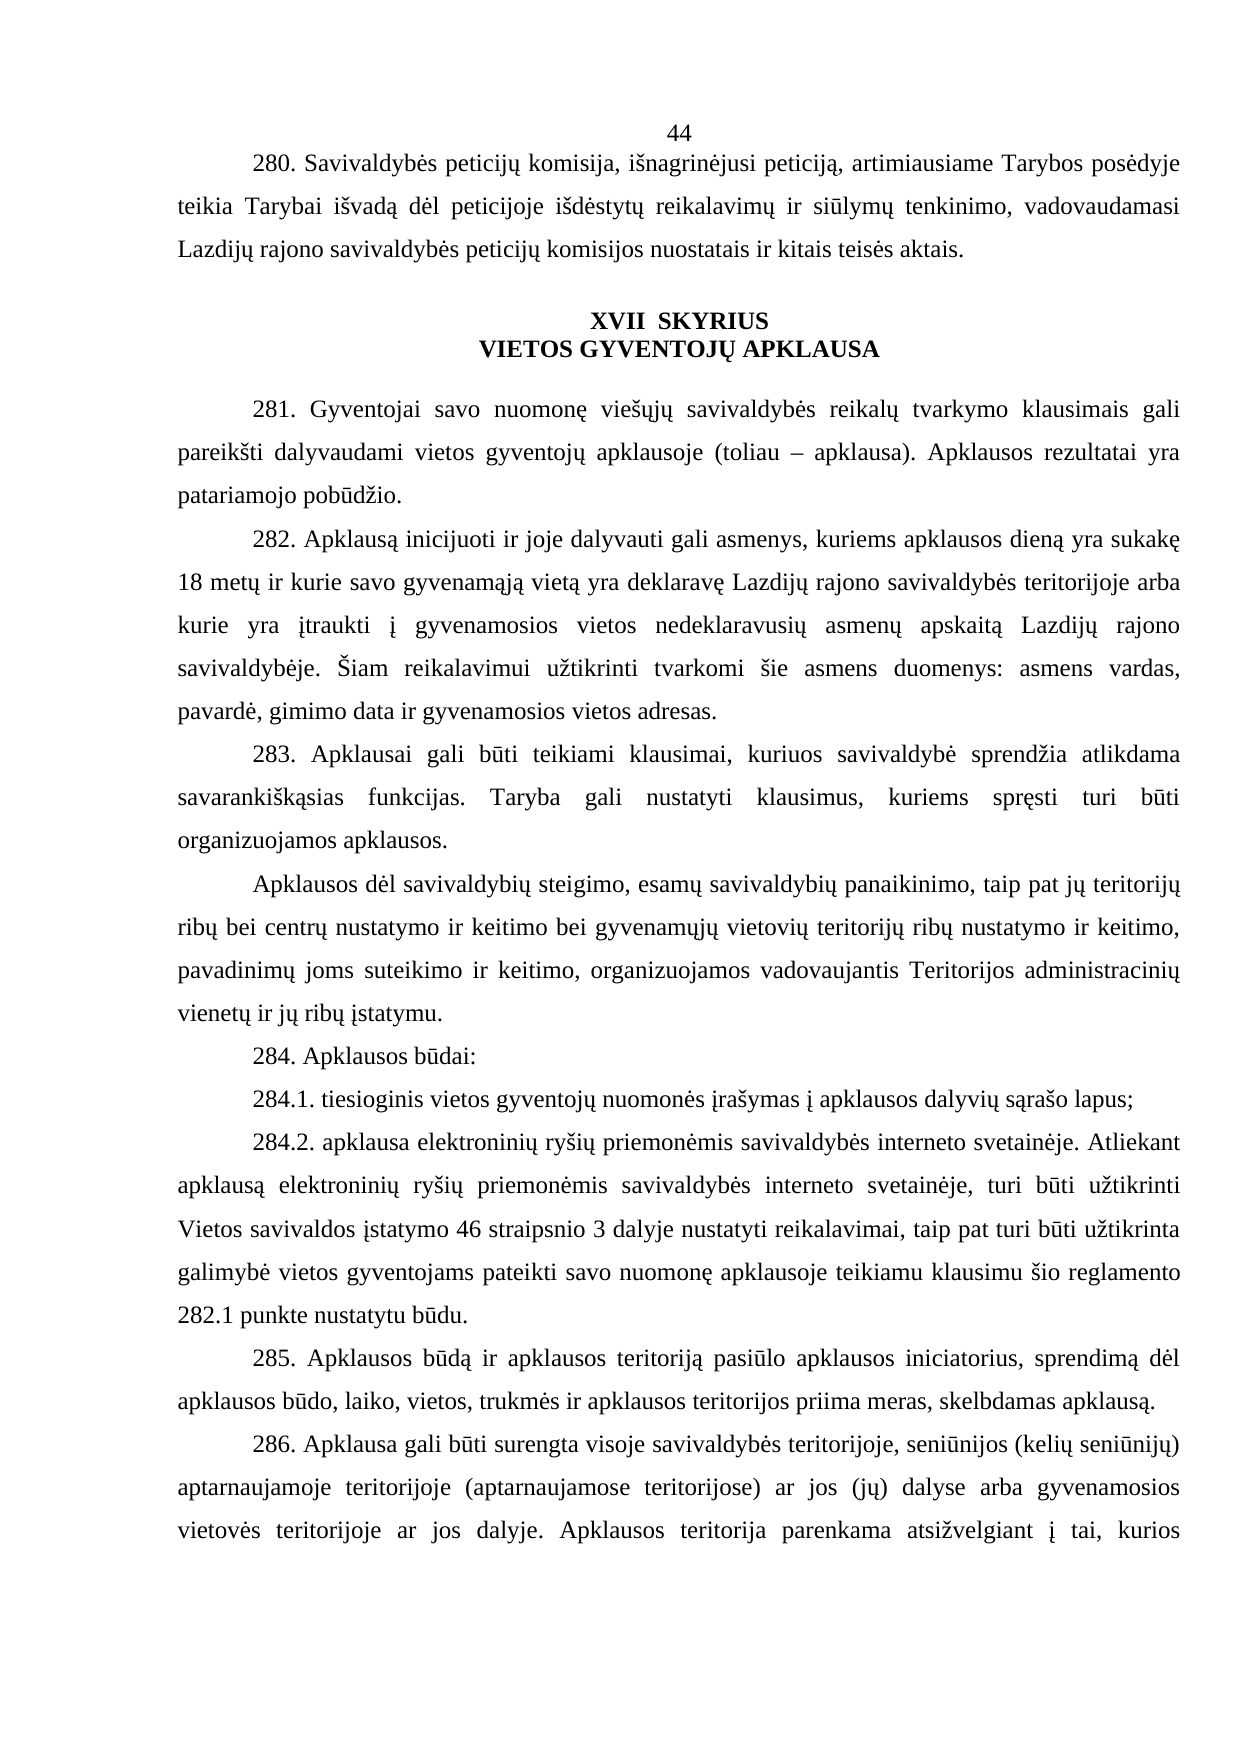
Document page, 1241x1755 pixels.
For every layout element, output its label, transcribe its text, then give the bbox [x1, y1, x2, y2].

text XVII SKYRIUS [177, 306, 1181, 334]
text 284.1. tiesioginis vietos gyventojų nuomonės įrašymas į apklausos dalyvių sąrašo lapus; [177, 1084, 1181, 1113]
text VIETOS GYVENTOJŲ APKLAUSA [177, 334, 1181, 363]
text 286. Apklausa gali būti surengta visoje savivaldybės teritorijoje, seniūnijos (kelių seniūnijų) aptarnaujamoje teritorijoje (aptarnaujamose teritorijose) ar jos (jų) dalyse arba gyvenamosios vietovės teritorijoje ar jos dalyje. Apklausos teritorija parenkama atsižvelgiant į tai, kurios [177, 1429, 1181, 1544]
text 285. Apklausos būdą ir apklausos teritoriją pasiūlo apklausos iniciatorius, sprendimą dėl apklausos būdo, laiko, vietos, trukmės ir apklausos teritorijos priima meras, skelbdamas apklausą. [177, 1343, 1181, 1415]
text 284.2. apklausa elektroninių ryšių priemonėmis savivaldybės interneto svetainėje. Atliekant apklausą elektroninių ryšių priemonėmis savivaldybės interneto svetainėje, turi būti užtikrinti Vietos savivaldos įstatymo 46 straipsnio 3 dalyje nustatyti reikalavimai, taip pat turi būti užtikrinta galimybė vietos gyventojams pateikti savo nuomonę apklausoje teikiamu klausimu šio reglamento 282.1 punkte nustatytu būdu. [177, 1127, 1181, 1329]
text Apklausos dėl savivaldybių steigimo, esamų savivaldybių panaikinimo, taip pat jų teritorijų ribų bei centrų nustatymo ir keitimo bei gyvenamųjų vietovių teritorijų ribų nustatymo ir keitimo, pavadinimų joms suteikimo ir keitimo, organizuojamos vadovaujantis Teritorijos administracinių vienetų ir jų ribų įstatymu. [177, 869, 1181, 1027]
text 281. Gyventojai savo nuomonę viešųjų savivaldybės reikalų tvarkymo klausimais gali pareikšti dalyvaudami vietos gyventojų apklausoje (toliau – apklausa). Apklausos rezultatai yra patariamojo pobūdžio. [177, 394, 1181, 509]
text 283. Apklausai gali būti teikiami klausimai, kuriuos savivaldybė sprendžia atlikdama savarankiškąsias funkcijas. Taryba gali nustatyti klausimus, kuriems spręsti turi būti organizuojamos apklausos. [177, 739, 1181, 854]
text 284. Apklausos būdai: [177, 1041, 1181, 1070]
text 280. Savivaldybės peticijų komisija, išnagrinėjusi peticiją, artimiausiame Tarybos posėdyje teikia Tarybai išvadą dėl peticijoje išdėstytų reikalavimų ir siūlymų tenkinimo, vadovaudamasi Lazdijų rajono savivaldybės peticijų komisijos nuostatais ir kitais teisės aktais. [177, 148, 1181, 263]
text 282. Apklausą inicijuoti ir joje dalyvauti gali asmenys, kuriems apklausos dieną yra sukakę 18 metų ir kurie savo gyvenamąją vietą yra deklaravę Lazdijų rajono savivaldybės teritorijoje arba kurie yra įtraukti į gyvenamosios vietos nedeklaravusių asmenų apskaitą Lazdijų rajono savivaldybėje. Šiam reikalavimui užtikrinti tvarkomi šie asmens duomenys: asmens vardas, pavardė, gimimo data ir gyvenamosios vietos adresas. [177, 524, 1181, 725]
